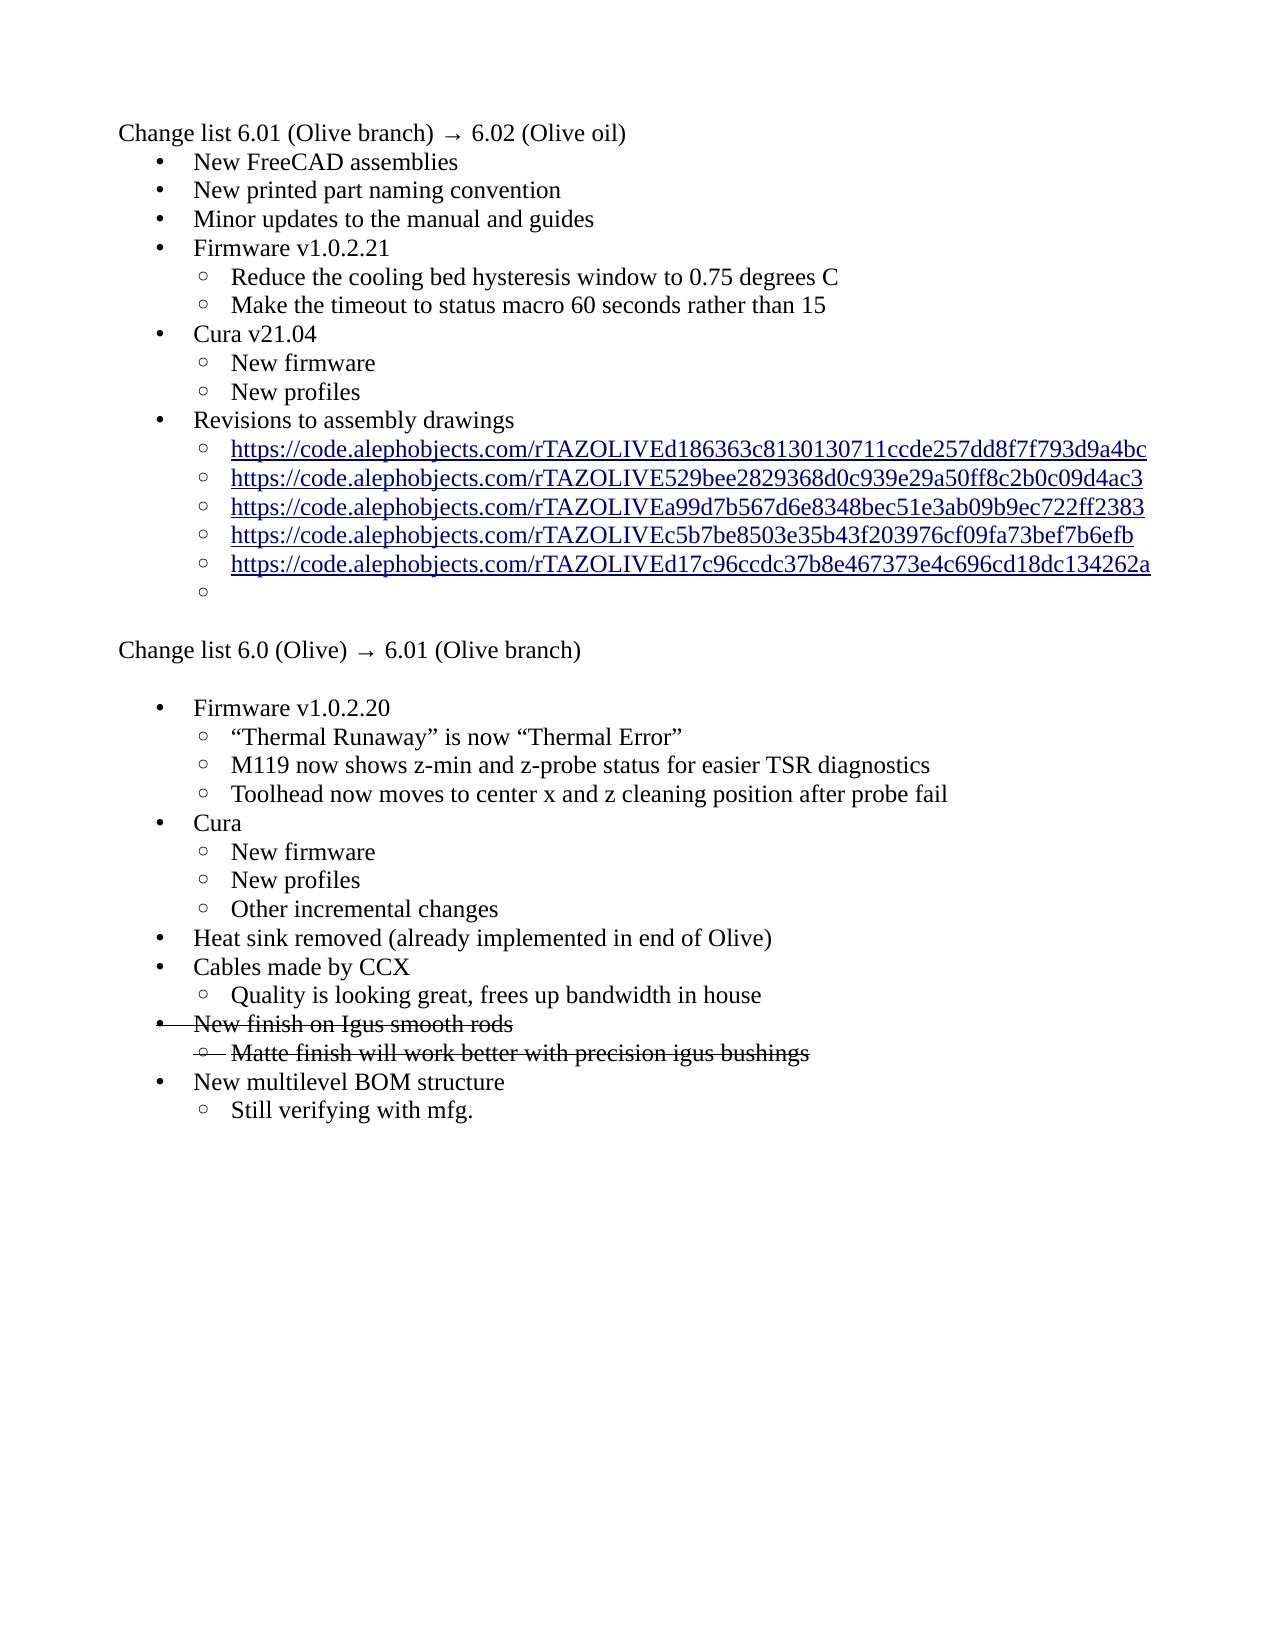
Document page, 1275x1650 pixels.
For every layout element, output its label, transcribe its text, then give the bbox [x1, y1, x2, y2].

list M119 now shows z-min and z-probe status for easier TSR diagnostics [193, 751, 1157, 779]
list New multilevel BOM structure [156, 1067, 1157, 1096]
list Cura v21.04 [156, 319, 1157, 348]
list New firmware [193, 348, 1157, 377]
list Reduce the cooling bed hysteresis window to 0.75 degrees C [193, 262, 1157, 291]
list Make the timeout to status macro 60 seconds rather than 15 [193, 291, 1157, 319]
list Still verifying with mfg. [193, 1096, 1157, 1124]
list https://code.alephobjects.com/rTAZOLIVEd17c96ccdc37b8e467373e4c696cd18dc134262a [193, 549, 1157, 578]
list Firmware v1.0.2.20 [156, 693, 1157, 722]
list Firmware v1.0.2.21 [156, 233, 1157, 262]
list New finish on Igus smooth rods [156, 1009, 1157, 1038]
list New printed part naming convention [156, 176, 1157, 204]
list Cura [156, 808, 1157, 837]
text Change list 6.0 (Olive) → 6.01 (Olive branch) [118, 636, 1157, 664]
list Other incremental changes [193, 894, 1157, 923]
list New firmware [193, 837, 1157, 866]
list Heat sink removed (already implemented in end of Olive) [156, 923, 1157, 952]
list New FreeCAD assemblies [156, 147, 1157, 176]
list https://code.alephobjects.com/rTAZOLIVEc5b7be8503e35b43f203976cf09fa73bef7b6efb [193, 521, 1157, 549]
list New profiles [193, 866, 1157, 894]
list “Thermal Runaway” is now “Thermal Error” [193, 722, 1157, 751]
list Minor updates to the manual and guides [156, 204, 1157, 233]
text Change list 6.01 (Olive branch) → 6.02 (Olive oil) [118, 118, 1157, 147]
list Quality is looking great, frees up bandwidth in house [193, 981, 1157, 1009]
list New profiles [193, 377, 1157, 406]
list Matte finish will work better with precision igus bushings [193, 1038, 1157, 1067]
list Cables made by CCX [156, 952, 1157, 981]
list https://code.alephobjects.com/rTAZOLIVEd186363c8130130711ccde257dd8f7f793d9a4bc [193, 434, 1157, 463]
list https://code.alephobjects.com/rTAZOLIVEa99d7b567d6e8348bec51e3ab09b9ec722ff2383 [193, 492, 1157, 521]
list Toolhead now moves to center x and z cleaning position after probe fail [193, 779, 1157, 808]
list https://code.alephobjects.com/rTAZOLIVE529bee2829368d0c939e29a50ff8c2b0c09d4ac3 [193, 463, 1157, 492]
list Revisions to assembly drawings [156, 406, 1157, 434]
